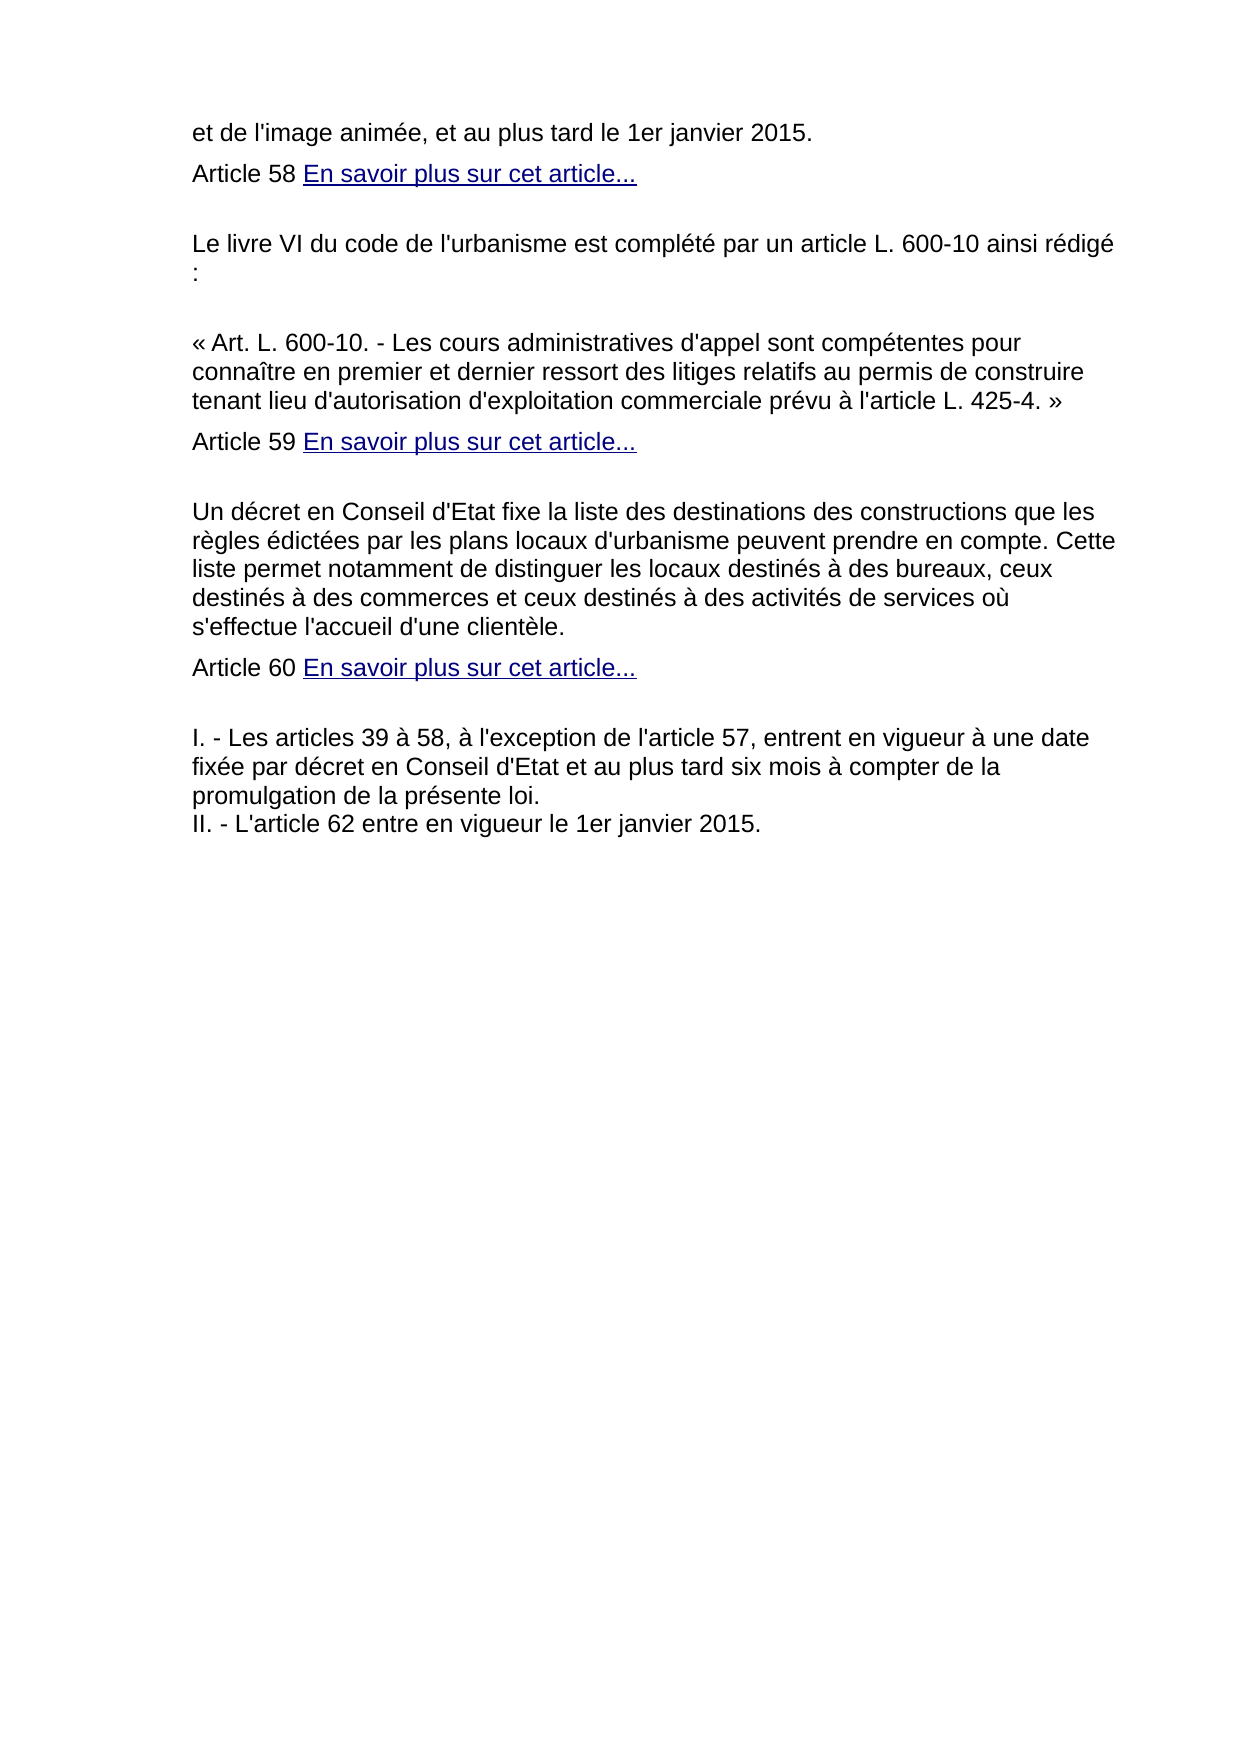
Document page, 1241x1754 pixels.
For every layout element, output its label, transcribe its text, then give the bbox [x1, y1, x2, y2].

list Article 59 En savoir plus sur cet article... [162, 427, 1122, 456]
list I. - Les articles 39 à 58, à l'exception de l'article 57, entrent en vigueur à une date fixée par décret en Conseil d'Etat et au plus tard six mois à compter de la promulgation de la présente loi. II. - L'article 62 entre en vigueur le 1er janvier 2015. [162, 694, 1122, 838]
list Article 58 En savoir plus sur cet article... [162, 159, 1122, 188]
list « Art. L. 600-10. - Les cours administratives d'appel sont compétentes pour connaître en premier et dernier ressort des litiges relatifs au permis de construire tenant lieu d'autorisation d'exploitation commerciale prévu à l'article L. 425-4. » [162, 299, 1122, 414]
list Un décret en Conseil d'Etat fixe la liste des destinations des constructions que les règles édictées par les plans locaux d'urbanisme peuvent prendre en compte. Cette liste permet notamment de distinguer les locaux destinés à des bureaux, ceux destinés à des commerces et ceux destinés à des activités de services où s'effectue l'accueil d'une clientèle. [162, 468, 1122, 641]
list Article 60 En savoir plus sur cet article... [162, 653, 1122, 682]
list Le livre VI du code de l'urbanisme est complété par un article L. 600-10 ainsi rédigé : [162, 201, 1122, 287]
list et de l'image animée, et au plus tard le 1er janvier 2015. [162, 118, 1122, 147]
